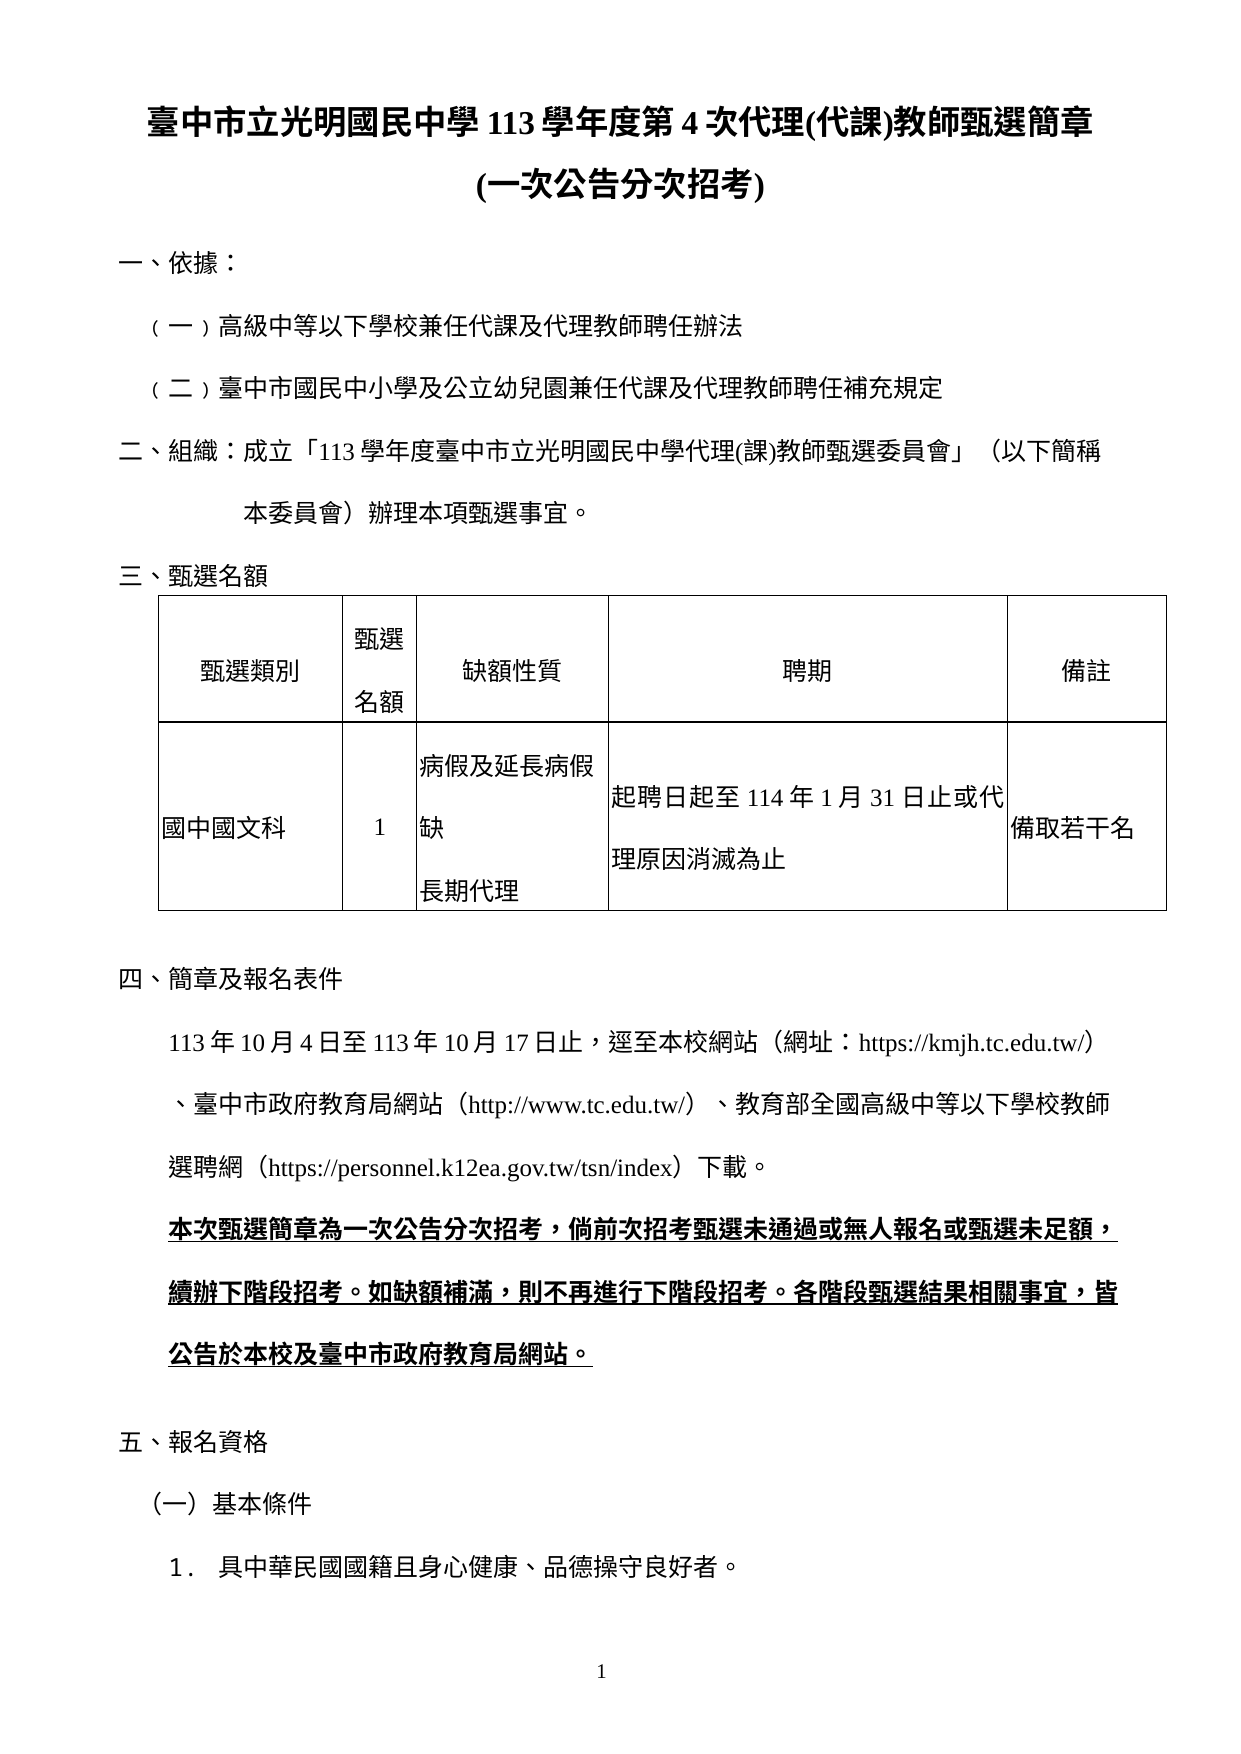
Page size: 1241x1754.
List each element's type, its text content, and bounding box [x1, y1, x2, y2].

table_cell 備取若干名 [1008, 723, 1166, 910]
table_cell 國中國文科 [159, 723, 342, 910]
table_header 缺額性質 [417, 596, 608, 721]
text 三、甄選名額 [118, 533, 1122, 595]
text 四、簡章及報名表件 113年10月4日至113年10月17日止，逕至本校網站（網址：https://kmjh.tc.edu.tw/）、臺中市政府教育局網站（http://www.tc.edu.tw/）、教育部全國高級中等以下學校教師選聘網（https://personnel.k12ea.gov.tw/tsn/index）下載。 本次甄選簡章為一次公告分次招考，倘前次招考甄選未通過或無人報名或甄選未足額，續辦下階段招考。如缺額補滿，則不再進行下階段招考。各階段甄選結果相關事宜，皆公告於本校及臺中市政府教育局網站。 [118, 936, 1122, 1373]
table_header 甄選名額 [343, 596, 416, 721]
text （一）基本條件 [118, 1461, 1122, 1523]
text 二、組織：成立「113學年度臺中市立光明國民中學代理(課)教師甄選委員會」（以下簡稱本委員會）辦理本項甄選事宜。 [118, 408, 1122, 533]
text 五、報名資格 [118, 1398, 1122, 1461]
table_cell 1 [343, 723, 416, 910]
text 一、依據： [118, 220, 1122, 283]
table_cell 病假及延長病假缺 長期代理 [417, 723, 608, 910]
text 臺中市立光明國民中學113學年度第4次代理(代課)教師甄選簡章 (一次公告分次招考) [118, 78, 1122, 203]
table_cell 起聘日起至114年1月31日止或代理原因消滅為止 [609, 723, 1007, 910]
table_header 備註 [1008, 596, 1166, 721]
text ﹙二﹚臺中市國民中小學及公立幼兒園兼任代課及代理教師聘任補充規定 [143, 345, 1122, 408]
table_header 甄選類別 [159, 596, 342, 721]
text ﹙一﹚高級中等以下學校兼任代課及代理教師聘任辦法 [143, 283, 1122, 345]
list 具中華民國國籍且身心健康、品德操守良好者。 [168, 1523, 1122, 1586]
table_header 聘期 [609, 596, 1007, 721]
